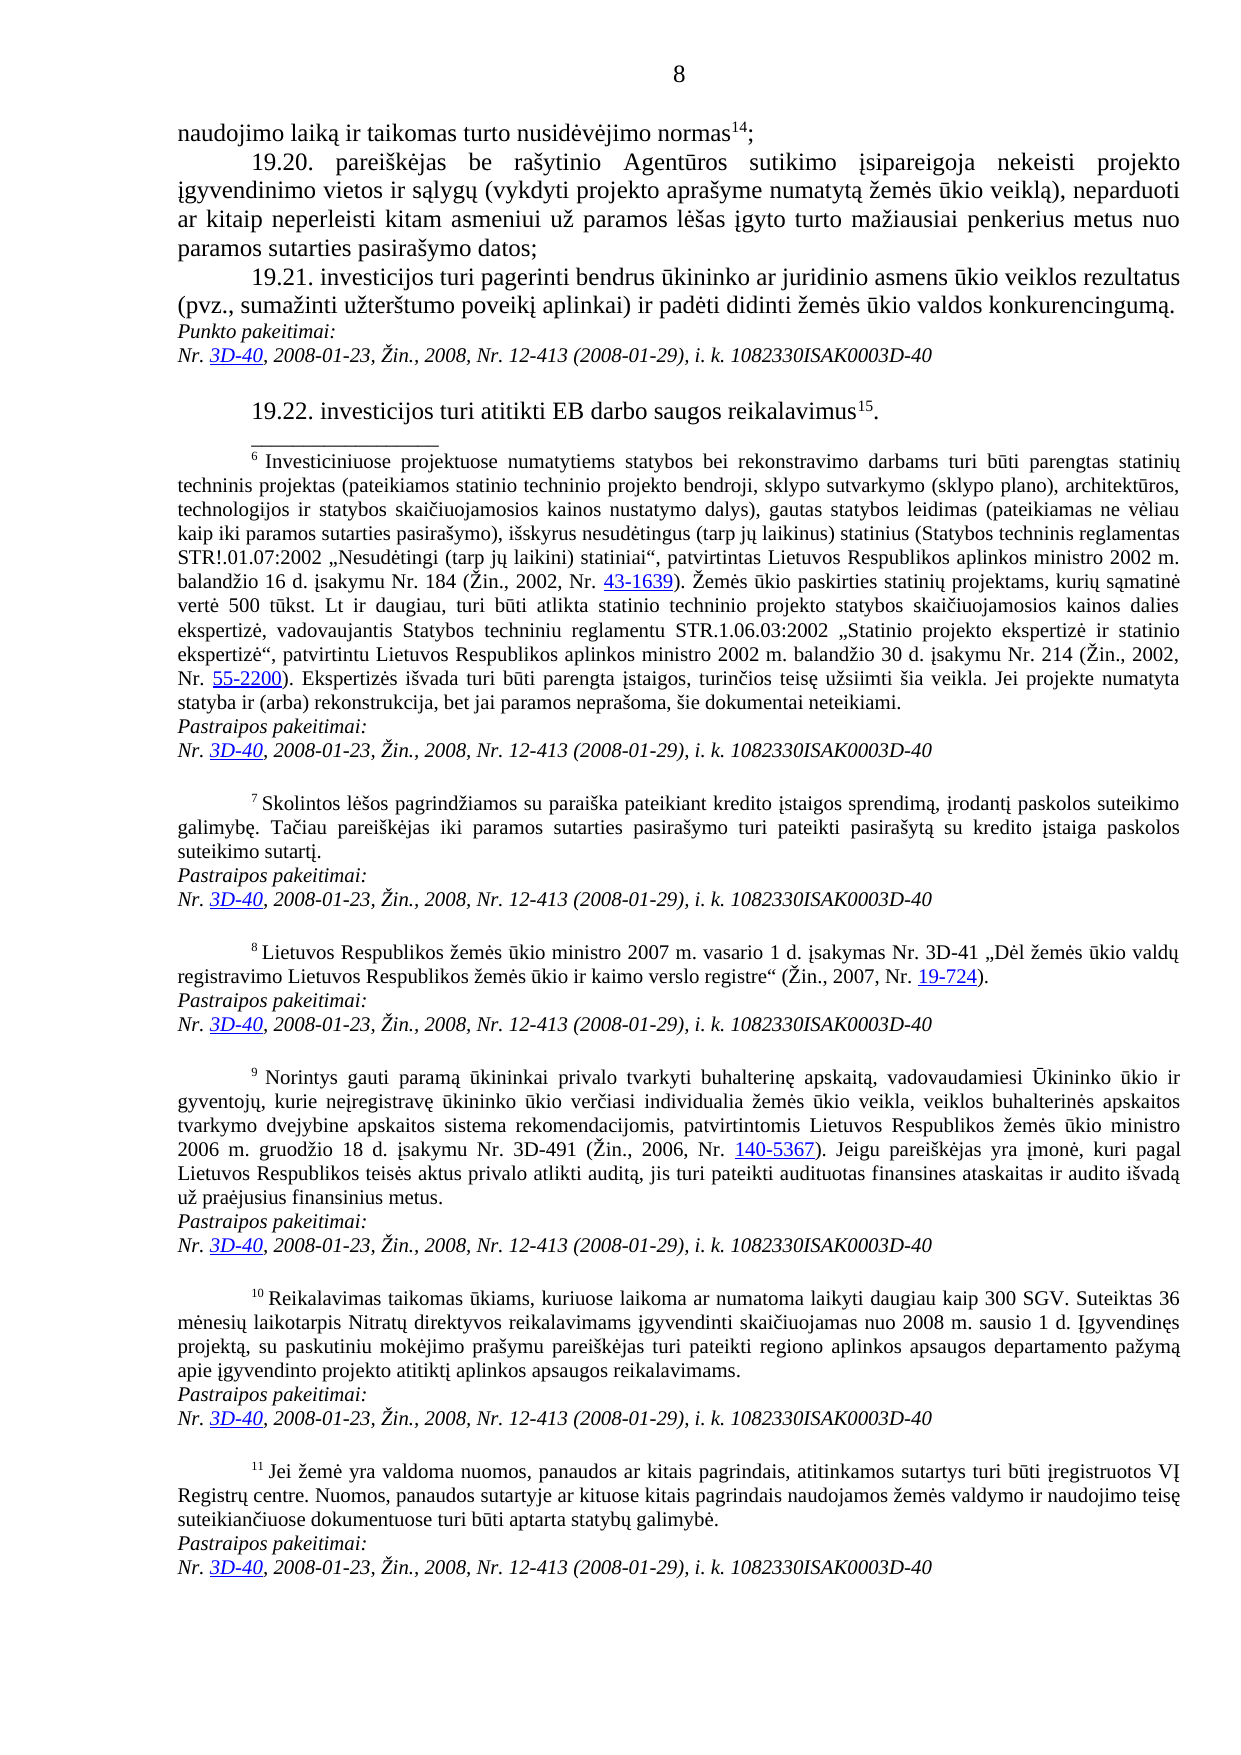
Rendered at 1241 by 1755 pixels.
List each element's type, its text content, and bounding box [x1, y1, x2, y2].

text Punkto pakeitimai: [177, 319, 1181, 343]
text Pastraipos pakeitimai: [177, 1209, 1181, 1233]
text 19.20. pareiškėjas be rašytinio Agentūros sutikimo įsipareigoja nekeisti projekto įgyvendinimo vietos ir sąlygų (vykdyti projekto aprašyme numatytą žemės ūkio veiklą), neparduoti ar kitaip neperleisti kitam asmeniui už paramos lėšas įgyto turto mažiausiai penkerius metus nuo paramos sutarties pasirašymo datos; [177, 147, 1181, 262]
text Nr. 3D-40, 2008-01-23, Žin., 2008, Nr. 12-413 (2008-01-29), i. k. 1082330ISAK0003D-40 [177, 343, 1181, 367]
text Nr. 3D-40, 2008-01-23, Žin., 2008, Nr. 12-413 (2008-01-29), i. k. 1082330ISAK0003D-40 [177, 738, 1181, 762]
text 11 Jei žemė yra valdoma nuomos, panaudos ar kitais pagrindais, atitinkamos sutartys turi būti įregistruotos VĮ Registrų centre. Nuomos, panaudos sutartyje ar kituose kitais pagrindais naudojamos žemės valdymo ir naudojimo teisę suteikiančiuose dokumentuose turi būti aptarta statybų galimybė. [177, 1459, 1181, 1531]
text Nr. 3D-40, 2008-01-23, Žin., 2008, Nr. 12-413 (2008-01-29), i. k. 1082330ISAK0003D-40 [177, 1012, 1181, 1036]
text __________________ [177, 425, 1181, 449]
text Nr. 3D-40, 2008-01-23, Žin., 2008, Nr. 12-413 (2008-01-29), i. k. 1082330ISAK0003D-40 [177, 1233, 1181, 1257]
text Pastraipos pakeitimai: [177, 1531, 1181, 1555]
text 10 Reikalavimas taikomas ūkiams, kuriuose laikoma ar numatoma laikyti daugiau kaip 300 SGV. Suteiktas 36 mėnesių laikotarpis Nitratų direktyvos reikalavimams įgyvendinti skaičiuojamas nuo 2008 m. sausio 1 d. Įgyvendinęs projektą, su paskutiniu mokėjimo prašymu pareiškėjas turi pateikti regiono aplinkos apsaugos departamento pažymą apie įgyvendinto projekto atitiktį aplinkos apsaugos reikalavimams. [177, 1286, 1181, 1382]
text 19.22. investicijos turi atitikti EB darbo saugos reikalavimus15. [177, 396, 1181, 425]
text 7 Skolintos lėšos pagrindžiamos su paraiška pateikiant kredito įstaigos sprendimą, įrodantį paskolos suteikimo galimybę. Tačiau pareiškėjas iki paramos sutarties pasirašymo turi pateikti pasirašytą su kredito įstaiga paskolos suteikimo sutartį. [177, 791, 1181, 863]
text 9 Norintys gauti paramą ūkininkai privalo tvarkyti buhalterinę apskaitą, vadovaudamiesi Ūkininko ūkio ir gyventojų, kurie neįregistravę ūkininko ūkio verčiasi individualia žemės ūkio veikla, veiklos buhalterinės apskaitos tvarkymo dvejybine apskaitos sistema rekomendacijomis, patvirtintomis Lietuvos Respublikos žemės ūkio ministro 2006 m. gruodžio 18 d. įsakymu Nr. 3D-491 (Žin., 2006, Nr. 140-5367). Jeigu pareiškėjas yra įmonė, kuri pagal Lietuvos Respublikos teisės aktus privalo atlikti auditą, jis turi pateikti audituotas finansines ataskaitas ir audito išvadą už praėjusius finansinius metus. [177, 1065, 1181, 1209]
text Pastraipos pakeitimai: [177, 863, 1181, 887]
text Pastraipos pakeitimai: [177, 1382, 1181, 1406]
text 6 Investiciniuose projektuose numatytiems statybos bei rekonstravimo darbams turi būti parengtas statinių techninis projektas (pateikiamos statinio techninio projekto bendroji, sklypo sutvarkymo (sklypo plano), architektūros, technologijos ir statybos skaičiuojamosios kainos nustatymo dalys), gautas statybos leidimas (pateikiamas ne vėliau kaip iki paramos sutarties pasirašymo), išskyrus nesudėtingus (tarp jų laikinus) statinius (Statybos techninis reglamentas STR!.01.07:2002 „Nesudėtingi (tarp jų laikini) statiniai“, patvirtintas Lietuvos Respublikos aplinkos ministro 2002 m. balandžio 16 d. įsakymu Nr. 184 (Žin., 2002, Nr. 43-1639). Žemės ūkio paskirties statinių projektams, kurių sąmatinė vertė 500 tūkst. Lt ir daugiau, turi būti atlikta statinio techninio projekto statybos skaičiuojamosios kainos dalies ekspertizė, vadovaujantis Statybos techniniu reglamentu STR.1.06.03:2002 „Statinio projekto ekspertizė ir statinio ekspertizė“, patvirtintu Lietuvos Respublikos aplinkos ministro 2002 m. balandžio 30 d. įsakymu Nr. 214 (Žin., 2002, Nr. 55-2200). Ekspertizės išvada turi būti parengta įstaigos, turinčios teisę užsiimti šia veikla. Jei projekte numatyta statyba ir (arba) rekonstrukcija, bet jai paramos neprašoma, šie dokumentai neteikiami. [177, 449, 1181, 714]
text Nr. 3D-40, 2008-01-23, Žin., 2008, Nr. 12-413 (2008-01-29), i. k. 1082330ISAK0003D-40 [177, 887, 1181, 911]
text 19.21. investicijos turi pagerinti bendrus ūkininko ar juridinio asmens ūkio veiklos rezultatus (pvz., sumažinti užterštumo poveikį aplinkai) ir padėti didinti žemės ūkio valdos konkurencingumą. [177, 262, 1181, 319]
text Pastraipos pakeitimai: [177, 714, 1181, 738]
text Nr. 3D-40, 2008-01-23, Žin., 2008, Nr. 12-413 (2008-01-29), i. k. 1082330ISAK0003D-40 [177, 1555, 1181, 1579]
text naudojimo laiką ir taikomas turto nusidėvėjimo normas14; [177, 118, 1181, 147]
text Nr. 3D-40, 2008-01-23, Žin., 2008, Nr. 12-413 (2008-01-29), i. k. 1082330ISAK0003D-40 [177, 1406, 1181, 1430]
text 8 Lietuvos Respublikos žemės ūkio ministro 2007 m. vasario 1 d. įsakymas Nr. 3D-41 „Dėl žemės ūkio valdų registravimo Lietuvos Respublikos žemės ūkio ir kaimo verslo registre“ (Žin., 2007, Nr. 19-724). [177, 940, 1181, 988]
text Pastraipos pakeitimai: [177, 988, 1181, 1012]
